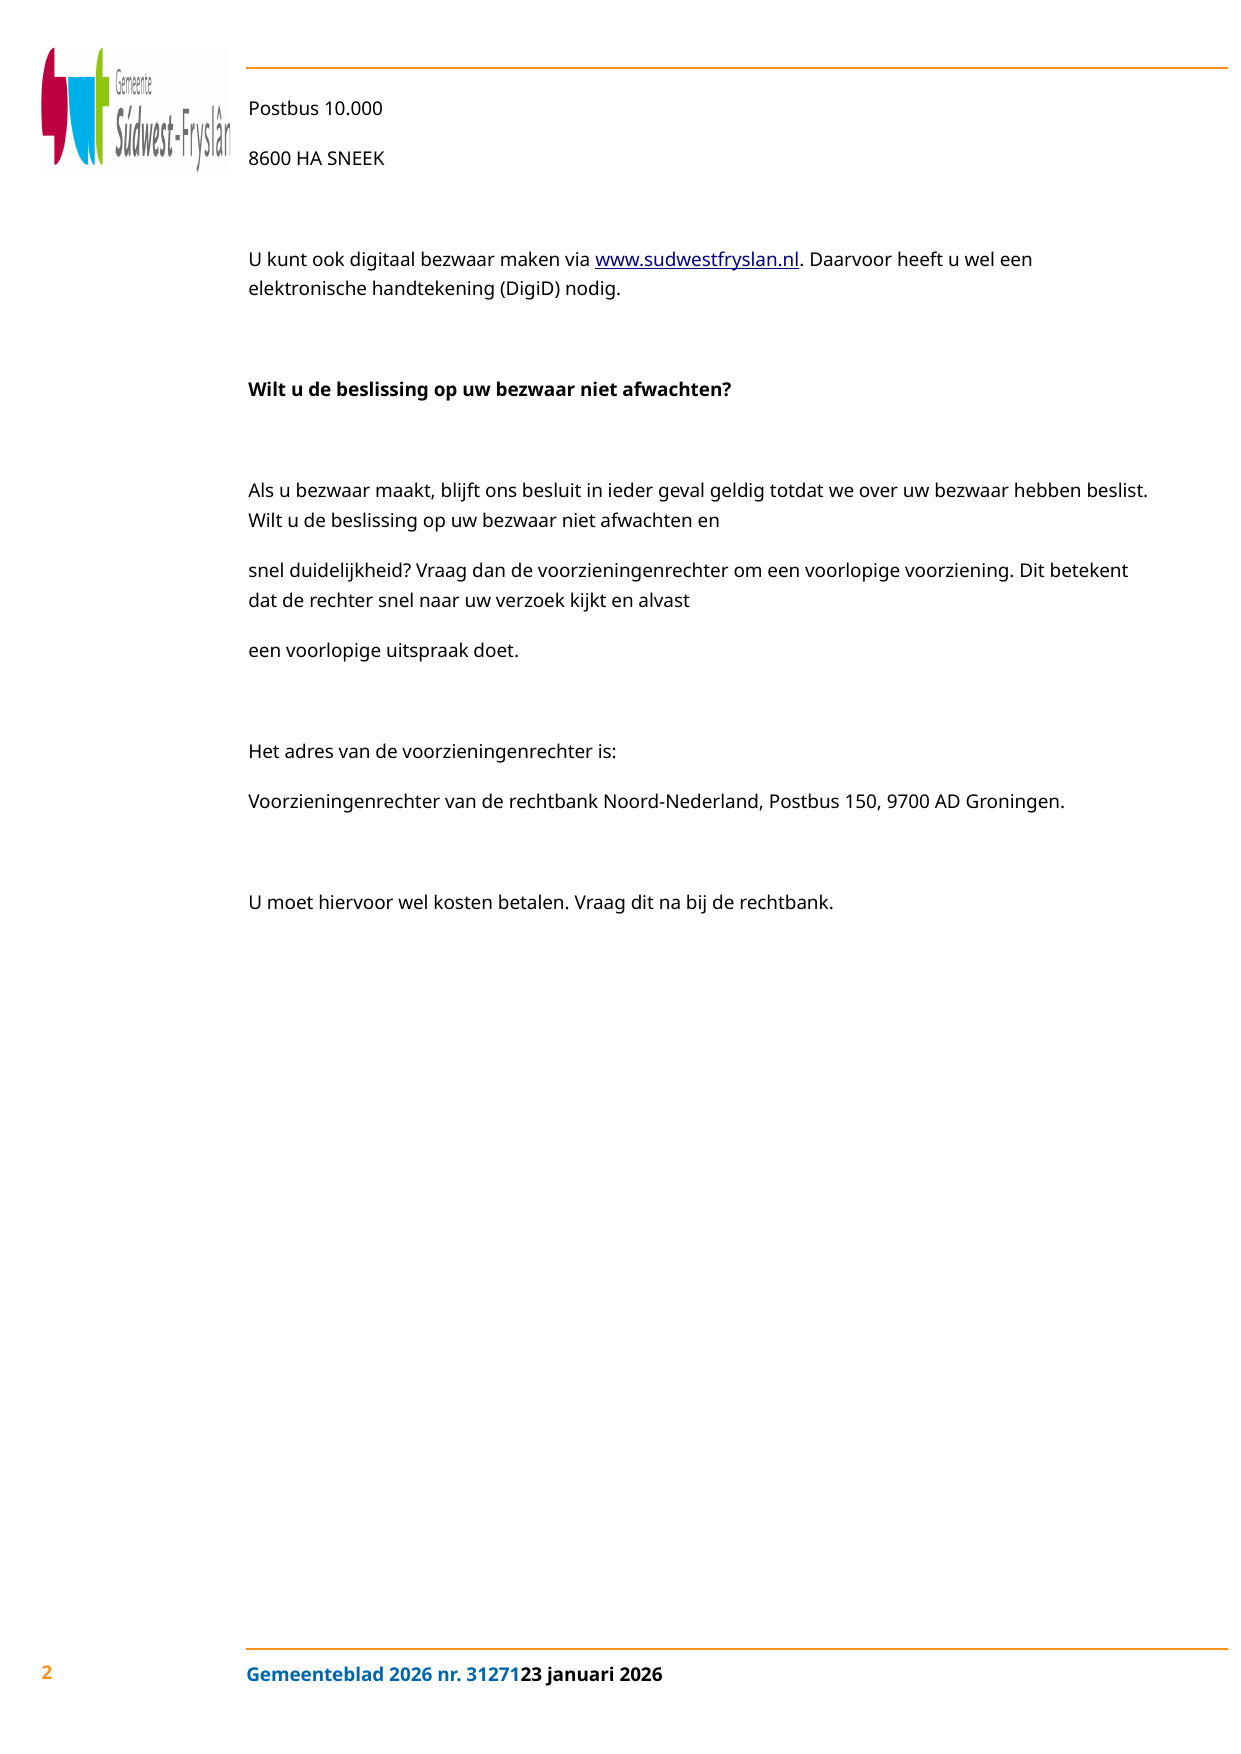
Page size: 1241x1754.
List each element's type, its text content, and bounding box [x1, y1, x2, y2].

text U moet hiervoor wel kosten betalen. Vraag dit na bij de rechtbank. [248, 889, 1152, 915]
text Voorzieningenrechter van de rechtbank Noord-Nederland, Postbus 150, 9700 AD Groningen. [248, 788, 1152, 814]
text snel duidelijkheid? Vraag dan de voorzieningenrechter om een voorlopige voorziening. Dit betekent dat de rechter snel naar uw verzoek kijkt en alvast [248, 557, 1152, 613]
text een voorlopige uitspraak doet. [248, 637, 1152, 663]
picture [41, 47, 231, 172]
text Als u bezwaar maakt, blijft ons besluit in ieder geval geldig totdat we over uw bezwaar hebben beslist. Wilt u de beslissing op uw bezwaar niet afwachten en [248, 477, 1152, 533]
text Het adres van de voorzieningenrechter is: [248, 738, 1152, 764]
text Wilt u de beslissing op uw bezwaar niet afwachten? [248, 376, 1152, 402]
text Postbus 10.000 [248, 95, 1152, 121]
text 8600 HA SNEEK [248, 145, 1152, 171]
text U kunt ook digitaal bezwaar maken via www.sudwestfryslan.nl. Daarvoor heeft u wel een elektronische handtekening (DigiD) nodig. [248, 246, 1152, 301]
